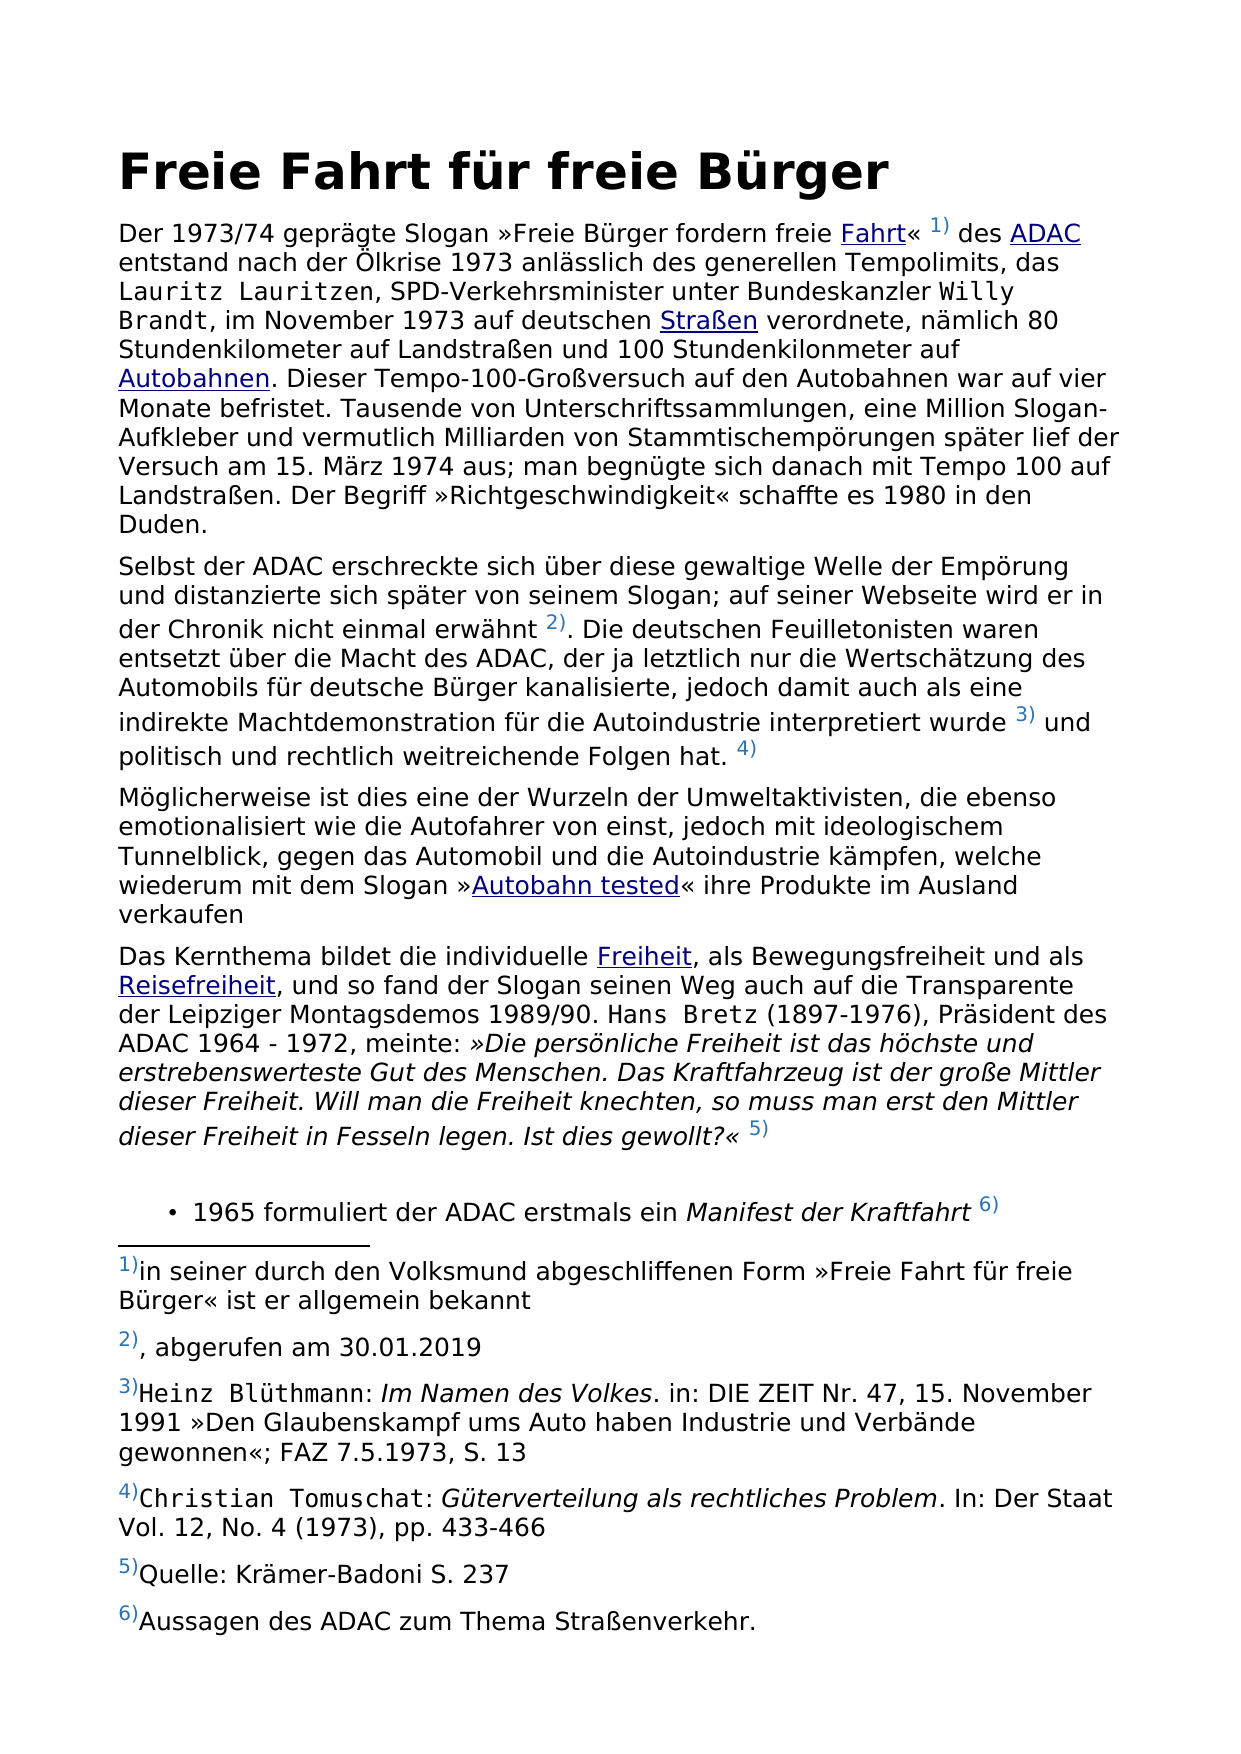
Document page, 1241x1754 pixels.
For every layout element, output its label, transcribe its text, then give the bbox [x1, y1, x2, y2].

text in seiner durch den Volksmund abgeschliffenen Form »Freie Fahrt für freie Bürger« ist er allgemein bekannt [118, 1252, 1122, 1316]
text Selbst der ADAC erschreckte sich über diese gewaltige Welle der Empörung und distanzierte sich später von seinem Slogan; auf seiner Webseite wird er in der Chronik nicht einmal erwähnt . Die deutschen Feuilletonisten waren entsetzt über die Macht des ADAC, der ja letztlich nur die Wertschätzung des Automobils für deutsche Bürger kanalisierte, jedoch damit auch als eine indirekte Machtdemonstration für die Autoindustrie interpretiert wurde und politisch und rechtlich weitreichende Folgen hat. [118, 552, 1122, 771]
subtitle Freie Fahrt für freie Bürger [118, 143, 1122, 201]
text Quelle: Krämer-Badoni S. 237 [118, 1555, 1122, 1589]
text , abgerufen am 30.01.2019 [118, 1328, 1122, 1362]
text Heinz Blüthmann: Im Namen des Volkes. in: DIE ZEIT Nr. 47, 15. November 1991 »Den Glaubenskampf ums Auto haben Industrie und Verbände gewonnen«; FAZ 7.5.1973, S. 13 [118, 1374, 1122, 1467]
text Der 1973/74 geprägte Slogan »Freie Bürger fordern freie Fahrt« des ADAC entstand nach der Ölkrise 1973 anlässlich des generellen Tempolimits, das Lauritz Lauritzen, SPD-Verkehrsminister unter Bundeskanzler Willy Brandt, im November 1973 auf deutschen Straßen verordnete, nämlich 80 Stundenkilometer auf Landstraßen und 100 Stundenkilonmeter auf Autobahnen. Dieser Tempo-100-Großversuch auf den Autobahnen war auf vier Monate befristet. Tausende von Unterschriftssammlungen, eine Million Slogan-Aufkleber und vermutlich Milliarden von Stammtischempörungen später lief der Versuch am 15. März 1974 aus; man begnügte sich danach mit Tempo 100 auf Landstraßen. Der Begriff »Richtgeschwindigkeit« schaffte es 1980 in den Duden. [118, 214, 1122, 539]
text Möglicherweise ist dies eine der Wurzeln der Umweltaktivisten, die ebenso emotionalisiert wie die Autofahrer von einst, jedoch mit ideologischem Tunnelblick, gegen das Automobil und die Autoindustrie kämpfen, welche wiederum mit dem Slogan »Autobahn tested« ihre Produkte im Ausland verkaufen [118, 783, 1122, 929]
list Aussagen des ADAC zum Thema Straßenverkehr. [118, 1602, 1122, 1636]
text Christian Tomuschat: Güterverteilung als rechtliches Problem. In: Der Staat Vol. 12, No. 4 (1973), pp. 433-466 [118, 1479, 1122, 1543]
text Das Kernthema bildet die individuelle Freiheit, als Bewegungsfreiheit und als Reisefreiheit, und so fand der Slogan seinen Weg auch auf die Transparente der Leipziger Montagsdemos 1989/90. Hans Bretz (1897-1976), Präsident des ADAC 1964 - 1972, meinte: »Die persönliche Freiheit ist das höchste und erstrebenswerteste Gut des Menschen. Das Kraftfahrzeug ist der große Mittler dieser Freiheit. Will man die Freiheit knechten, so muss man erst den Mittler dieser Freiheit in Fesseln legen. Ist dies gewollt?« [118, 942, 1122, 1151]
list 1965 formuliert der ADAC erstmals ein Manifest der Kraftfahrt [177, 1193, 1122, 1227]
